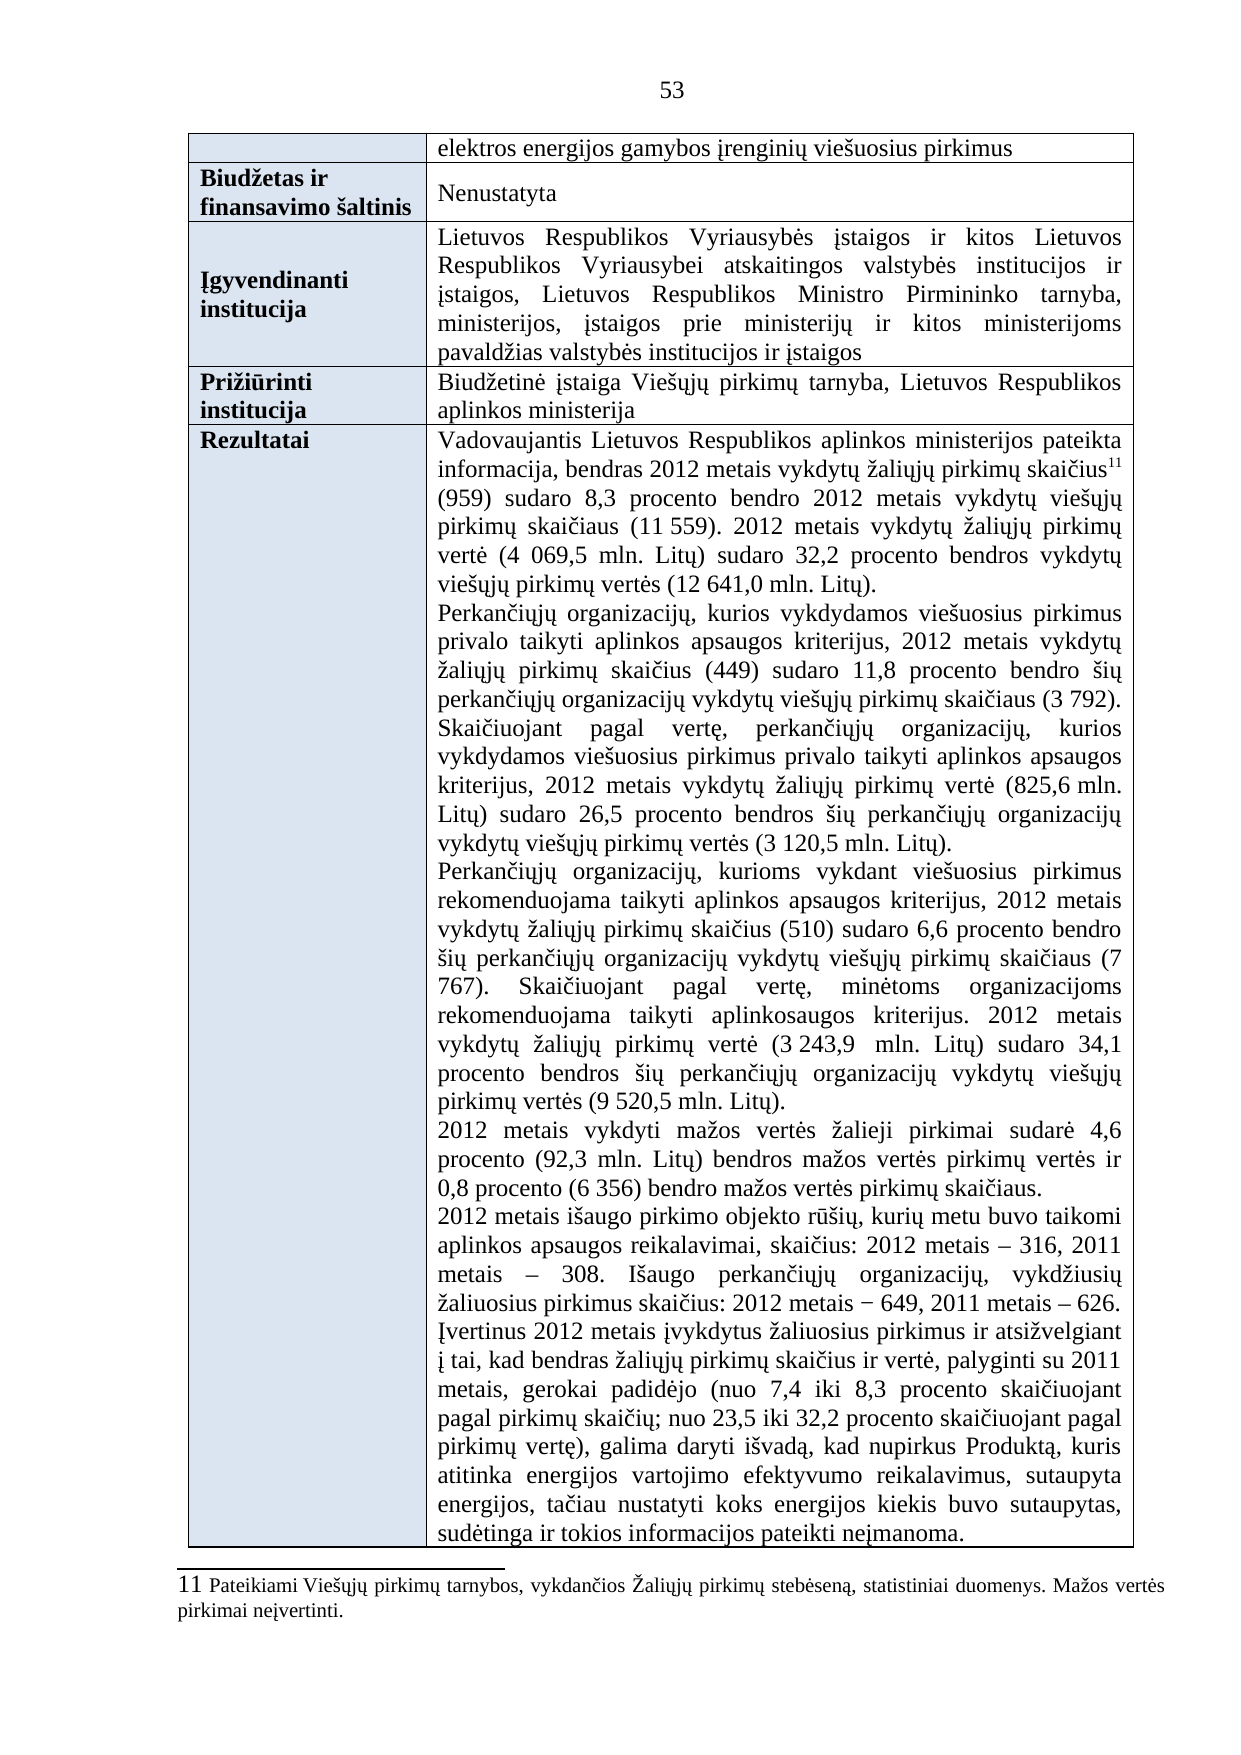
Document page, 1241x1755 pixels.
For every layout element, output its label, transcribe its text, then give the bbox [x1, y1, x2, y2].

table_cell Biudžetinė įstaiga Viešųjų pirkimų tarnyba, Lietuvos Respublikos aplinkos ministerija [427, 367, 1133, 424]
table_cell Prižiūrinti institucija [189, 367, 426, 424]
table_cell elektros energijos gamybos įrenginių viešuosius pirkimus [427, 134, 1133, 162]
table_cell Rezultatai [189, 425, 426, 1546]
table_cell Vadovaujantis Lietuvos Respublikos aplinkos ministerijos pateikta informacija, bendras 2012 metais vykdytų žaliųjų pirkimų skaičius (959) sudaro 8,3 procento bendro 2012 metais vykdytų viešųjų pirkimų skaičiaus (11 559). 2012 metais vykdytų žaliųjų pirkimų vertė (4 069,5 mln. Litų) sudaro 32,2 procento bendros vykdytų viešųjų pirkimų vertės (12 641,0 mln. Litų). Perkančiųjų organizacijų, kurios vykdydamos viešuosius pirkimus privalo taikyti aplinkos apsaugos kriterijus, 2012 metais vykdytų žaliųjų pirkimų skaičius (449) sudaro 11,8 procento bendro šių perkančiųjų organizacijų vykdytų viešųjų pirkimų skaičiaus (3 792). Skaičiuojant pagal vertę, perkančiųjų organizacijų, kurios vykdydamos viešuosius pirkimus privalo taikyti aplinkos apsaugos kriterijus, 2012 metais vykdytų žaliųjų pirkimų vertė (825,6 mln. Litų) sudaro 26,5 procento bendros šių perkančiųjų organizacijų vykdytų viešųjų pirkimų vertės (3 120,5 mln. Litų). Perkančiųjų organizacijų, kurioms vykdant viešuosius pirkimus rekomenduojama taikyti aplinkos apsaugos kriterijus, 2012 metais vykdytų žaliųjų pirkimų skaičius (510) sudaro 6,6 procento bendro šių perkančiųjų organizacijų vykdytų viešųjų pirkimų skaičiaus (7 767). Skaičiuojant pagal vertę, minėtoms organizacijoms rekomenduojama taikyti aplinkosaugos kriterijus. 2012 metais vykdytų žaliųjų pirkimų vertė (3 243,9 mln. Litų) sudaro 34,1 procento bendros šių perkančiųjų organizacijų vykdytų viešųjų pirkimų vertės (9 520,5 mln. Litų). 2012 metais vykdyti mažos vertės žalieji pirkimai sudarė 4,6 procento (92,3 mln. Litų) bendros mažos vertės pirkimų vertės ir 0,8 procento (6 356) bendro mažos vertės pirkimų skaičiaus. 2012 metais išaugo pirkimo objekto rūšių, kurių metu buvo taikomi aplinkos apsaugos reikalavimai, skaičius: 2012 metais – 316, 2011 metais – 308. Išaugo perkančiųjų organizacijų, vykdžiusių žaliuosius pirkimus skaičius: 2012 metais − 649, 2011 metais – 626. Įvertinus 2012 metais įvykdytus žaliuosius pirkimus ir atsižvelgiant į tai, kad bendras žaliųjų pirkimų skaičius ir vertė, palyginti su 2011 metais, gerokai padidėjo (nuo 7,4 iki 8,3 procento skaičiuojant pagal pirkimų skaičių; nuo 23,5 iki 32,2 procento skaičiuojant pagal pirkimų vertę), galima daryti išvadą, kad nupirkus Produktą, kuris atitinka energijos vartojimo efektyvumo reikalavimus, sutaupyta energijos, tačiau nustatyti koks energijos kiekis buvo sutaupytas, sudėtinga ir tokios informacijos pateikti neįmanoma. [427, 425, 1133, 1546]
table_cell Lietuvos Respublikos Vyriausybės įstaigos ir kitos Lietuvos Respublikos Vyriausybei atskaitingos valstybės institucijos ir įstaigos, Lietuvos Respublikos Ministro Pirmininko tarnyba, ministerijos, įstaigos prie ministerijų ir kitos ministerijoms pavaldžias valstybės institucijos ir įstaigos [427, 222, 1133, 366]
table_cell Biudžetas ir finansavimo šaltinis [189, 163, 426, 221]
table_cell Nenustatyta [427, 163, 1133, 221]
table_cell Įgyvendinanti institucija [189, 222, 426, 366]
table_cell [189, 134, 426, 162]
